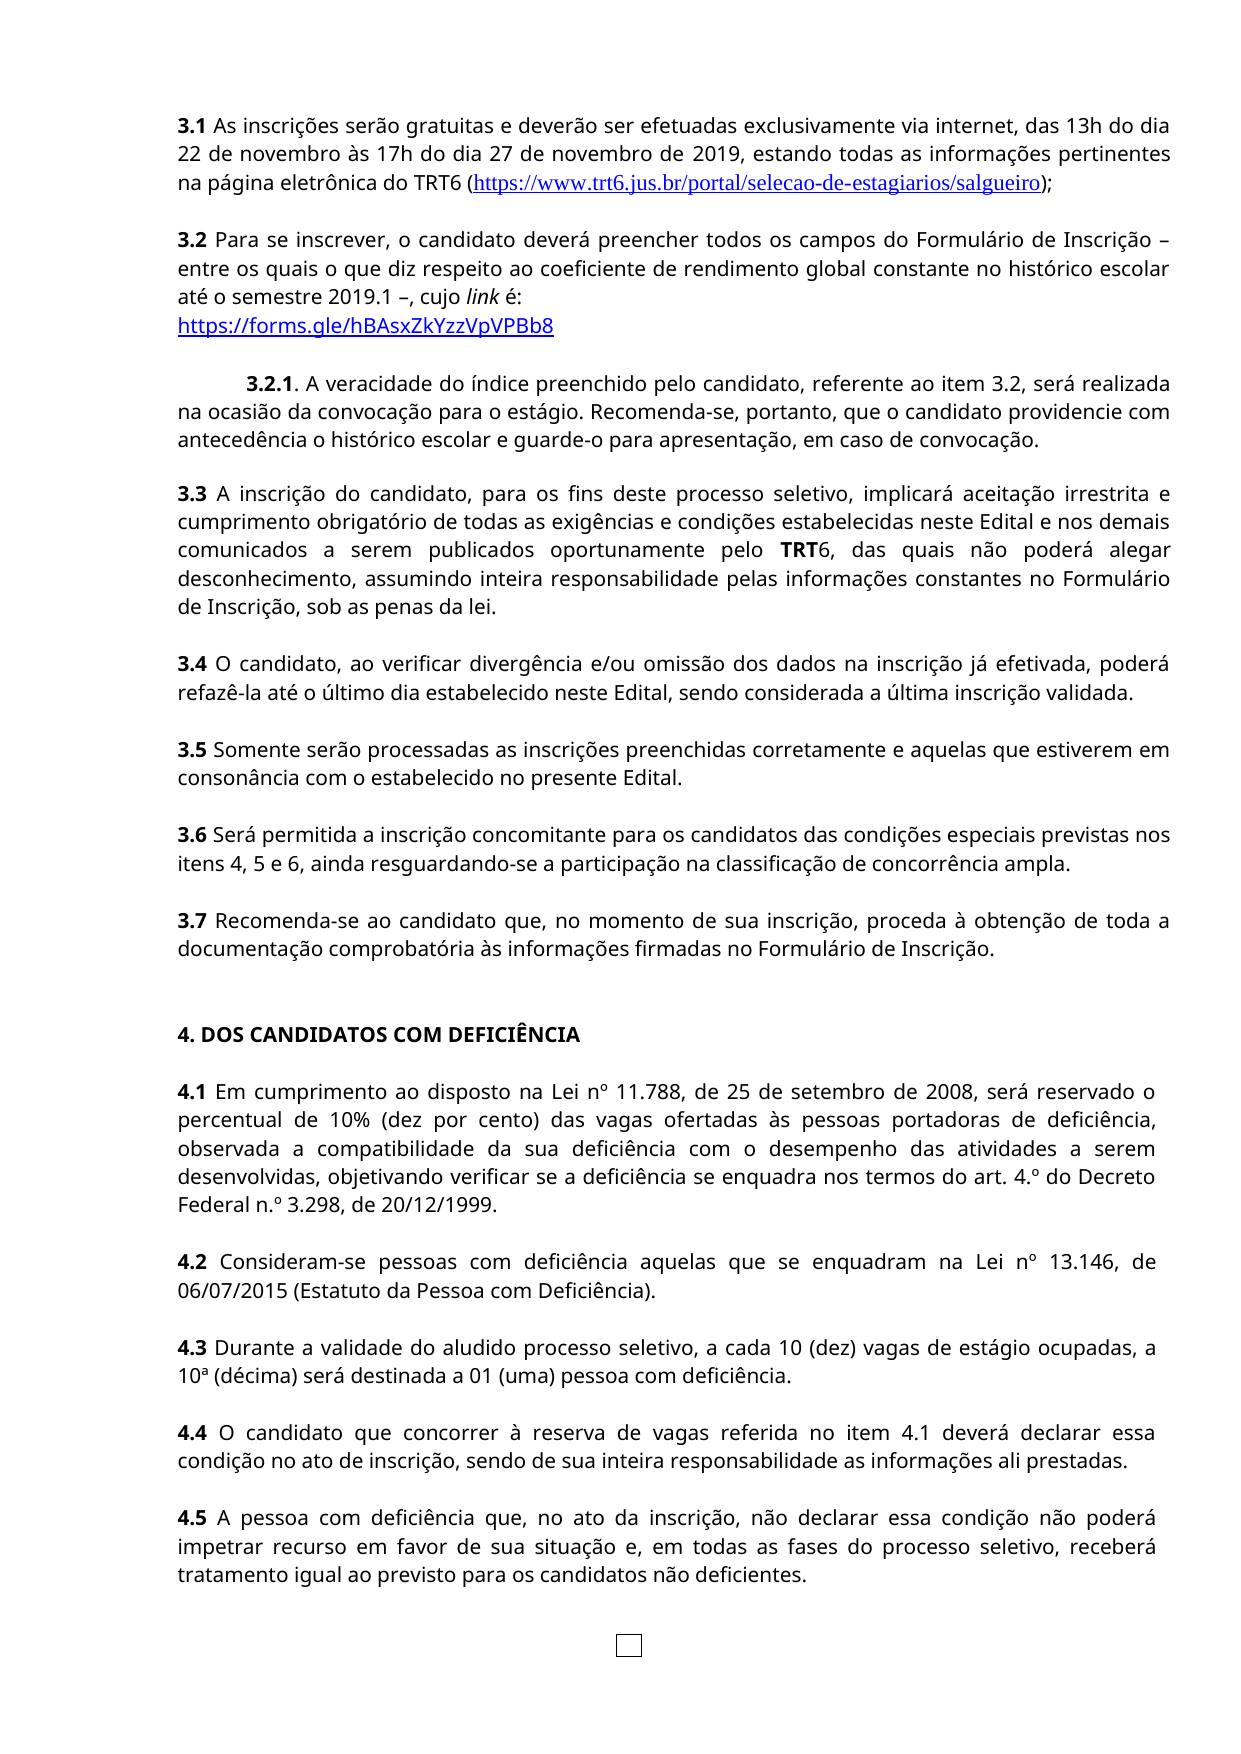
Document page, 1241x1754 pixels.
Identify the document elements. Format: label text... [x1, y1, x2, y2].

text 4.5 A pessoa com deficiência que, no ato da inscrição, não declarar essa condição não poderá impetrar recurso em favor de sua situação e, em todas as fases do processo seletivo, receberá tratamento igual ao previsto para os candidatos não deficientes. [177, 1503, 1157, 1589]
list 3.4 O candidato, ao verificar divergência e/ou omissão dos dados na inscrição já efetivada, poderá refazê-la até o último dia estabelecido neste Edital, sendo considerada a última inscrição validada. [177, 649, 1172, 706]
list 3.5 Somente serão processadas as inscrições preenchidas corretamente e aquelas que estiverem em consonância com o estabelecido no presente Edital. [177, 735, 1172, 792]
list 3.1 As inscrições serão gratuitas e deverão ser efetuadas exclusivamente via internet, das 13h do dia 22 de novembro às 17h do dia 27 de novembro de 2019, estando todas as informações pertinentes na página eletrônica do TRT6 (https://www.trt6.jus.br/portal/selecao-de-estagiarios/salgueiro); [177, 111, 1172, 196]
text 4. DOS CANDIDATOS COM DEFICIÊNCIA [177, 1020, 1157, 1048]
text 4.2 Consideram-se pessoas com deficiência aquelas que se enquadram na Lei nº 13.146, de 06/07/2015 (Estatuto da Pessoa com Deficiência). [177, 1247, 1157, 1304]
list 3.2.1. A veracidade do índice preenchido pelo candidato, referente ao item 3.2, será realizada na ocasião da convocação para o estágio. Recomenda-se, portanto, que o candidato providencie com antecedência o histórico escolar e guarde-o para apresentação, em caso de convocação. [177, 369, 1172, 454]
list https://forms.gle/hBAsxZkYzzVpVPBb8 [177, 311, 1172, 339]
text 4.1 Em cumprimento ao disposto na Lei nº 11.788, de 25 de setembro de 2008, será reservado o percentual de 10% (dez por cento) das vagas ofertadas às pessoas portadoras de deficiência, observada a compatibilidade da sua deficiência com o desempenho das atividades a serem desenvolvidas, objetivando verificar se a deficiência se enquadra nos termos do art. 4.º do Decreto Federal n.º 3.298, de 20/12/1999. [177, 1077, 1157, 1219]
list 3.2 Para se inscrever, o candidato deverá preencher todos os campos do Formulário de Inscrição – entre os quais o que diz respeito ao coeficiente de rendimento global constante no histórico escolar até o semestre 2019.1 –, cujo link é: [177, 225, 1172, 311]
text 4.4 O candidato que concorrer à reserva de vagas referida no item 4.1 deverá declarar essa condição no ato de inscrição, sendo de sua inteira responsabilidade as informações ali prestadas. [177, 1418, 1157, 1475]
list 3.7 Recomenda-se ao candidato que, no momento de sua inscrição, proceda à obtenção de toda a documentação comprobatória às informações firmadas no Formulário de Inscrição. [177, 906, 1172, 963]
list 3.6 Será permitida a inscrição concomitante para os candidatos das condições especiais previstas nos itens 4, 5 e 6, ainda resguardando-se a participação na classificação de concorrência ampla. [177, 821, 1172, 877]
text 4.3 Durante a validade do aludido processo seletivo, a cada 10 (dez) vagas de estágio ocupadas, a 10ª (décima) será destinada a 01 (uma) pessoa com deficiência. [177, 1333, 1157, 1390]
list 3.3 A inscrição do candidato, para os fins deste processo seletivo, implicará aceitação irrestrita e cumprimento obrigatório de todas as exigências e condições estabelecidas neste Edital e nos demais comunicados a serem publicados oportunamente pelo TRT6, das quais não poderá alegar desconhecimento, assumindo inteira responsabilidade pelas informações constantes no Formulário de Inscrição, sob as penas da lei. [177, 479, 1172, 621]
